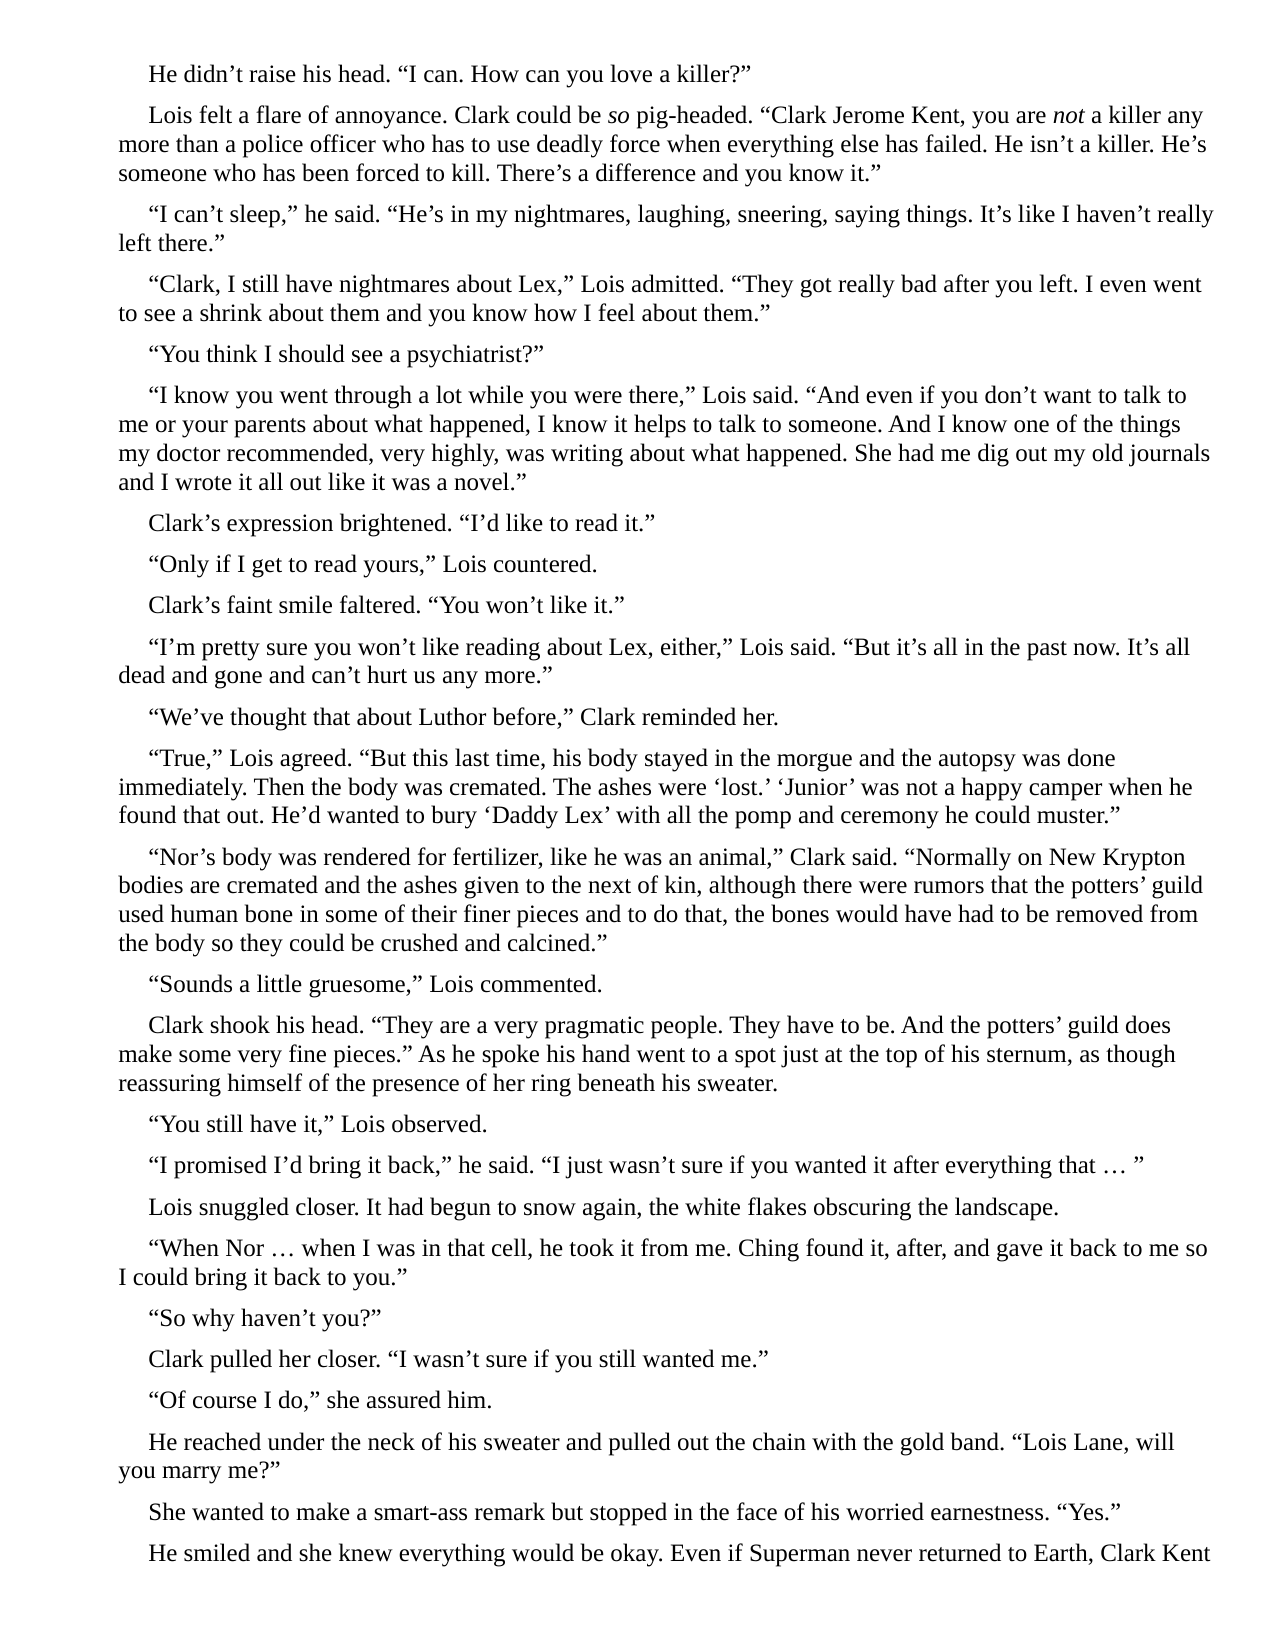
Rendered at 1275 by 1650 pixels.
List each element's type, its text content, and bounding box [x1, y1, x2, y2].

text “Nor’s body was rendered for fertilizer, like he was an animal,” Clark said. “Normally on New Krypton bodies are cremated and the ashes given to the next of kin, although there were rumors that the potters’ guild used human bone in some of their finer pieces and to do that, the bones would have had to be removed from the body so they could be crushed and calcined.” [118, 842, 1216, 957]
text “Sounds a little gruesome,” Lois commented. [118, 969, 1216, 998]
text “I’m pretty sure you won’t like reading about Lex, either,” Lois said. “But it’s all in the past now. It’s all dead and gone and can’t hurt us any more.” [118, 632, 1216, 689]
text “Only if I get to read yours,” Lois countered. [118, 549, 1216, 578]
text He smiled and she knew everything would be okay. Even if Superman never returned to Earth, Clark Kent [118, 1538, 1216, 1567]
text “True,” Lois agreed. “But this last time, his body stayed in the morgue and the autopsy was done immediately. Then the body was cremated. The ashes were ‘lost.’ ‘Junior’ was not a happy camper when he found that out. He’d wanted to bury ‘Daddy Lex’ with all the pomp and ceremony he could muster.” [118, 743, 1216, 829]
text He didn’t raise his head. “I can. How can you love a killer?” [118, 59, 1216, 88]
text “I promised I’d bring it back,” he said. “I just wasn’t sure if you wanted it after everything that … ” [118, 1150, 1216, 1179]
text Clark’s expression brightened. “I’d like to read it.” [118, 508, 1216, 537]
text Clark shook his head. “They are a very pragmatic people. They have to be. And the potters’ guild does make some very fine pieces.” As he spoke his hand went to a spot just at the top of his sternum, as though reassuring himself of the presence of her ring beneath his sweater. [118, 1010, 1216, 1097]
text Lois snuggled closer. It had begun to snow again, the white flakes obscuring the landscape. [118, 1192, 1216, 1220]
text “I know you went through a lot while you were there,” Lois said. “And even if you don’t want to talk to me or your parents about what happened, I know it helps to talk to someone. And I know one of the things my doctor recommended, very highly, was writing about what happened. She had me dig out my old journals and I wrote it all out like it was a novel.” [118, 380, 1216, 495]
text “When Nor … when I was in that cell, he took it from me. Ching found it, after, and gave it back to me so I could bring it back to you.” [118, 1233, 1216, 1290]
text Clark’s faint smile faltered. “You won’t like it.” [118, 590, 1216, 619]
text “I can’t sleep,” he said. “He’s in my nightmares, laughing, sneering, saying things. It’s like I haven’t really left there.” [118, 199, 1216, 257]
text Lois felt a flare of annoyance. Clark could be so pig-headed. “Clark Jerome Kent, you are not a killer any more than a police officer who has to use deadly force when everything else has failed. He isn’t a killer. He’s someone who has been forced to kill. There’s a difference and you know it.” [118, 100, 1216, 187]
text “We’ve thought that about Luthor before,” Clark reminded her. [118, 702, 1216, 730]
text Clark pulled her closer. “I wasn’t sure if you still wanted me.” [118, 1344, 1216, 1373]
text “Of course I do,” she assured him. [118, 1385, 1216, 1414]
text She wanted to make a smart-ass remark but stopped in the face of his worried earnestness. “Yes.” [118, 1497, 1216, 1525]
text “You think I should see a psychiatrist?” [118, 339, 1216, 368]
text “So why haven’t you?” [118, 1303, 1216, 1332]
text “You still have it,” Lois observed. [118, 1109, 1216, 1138]
text He reached under the neck of his sweater and pulled out the chain with the gold band. “Lois Lane, will you marry me?” [118, 1427, 1216, 1484]
text “Clark, I still have nightmares about Lex,” Lois admitted. “They got really bad after you left. I even went to see a shrink about them and you know how I feel about them.” [118, 269, 1216, 327]
